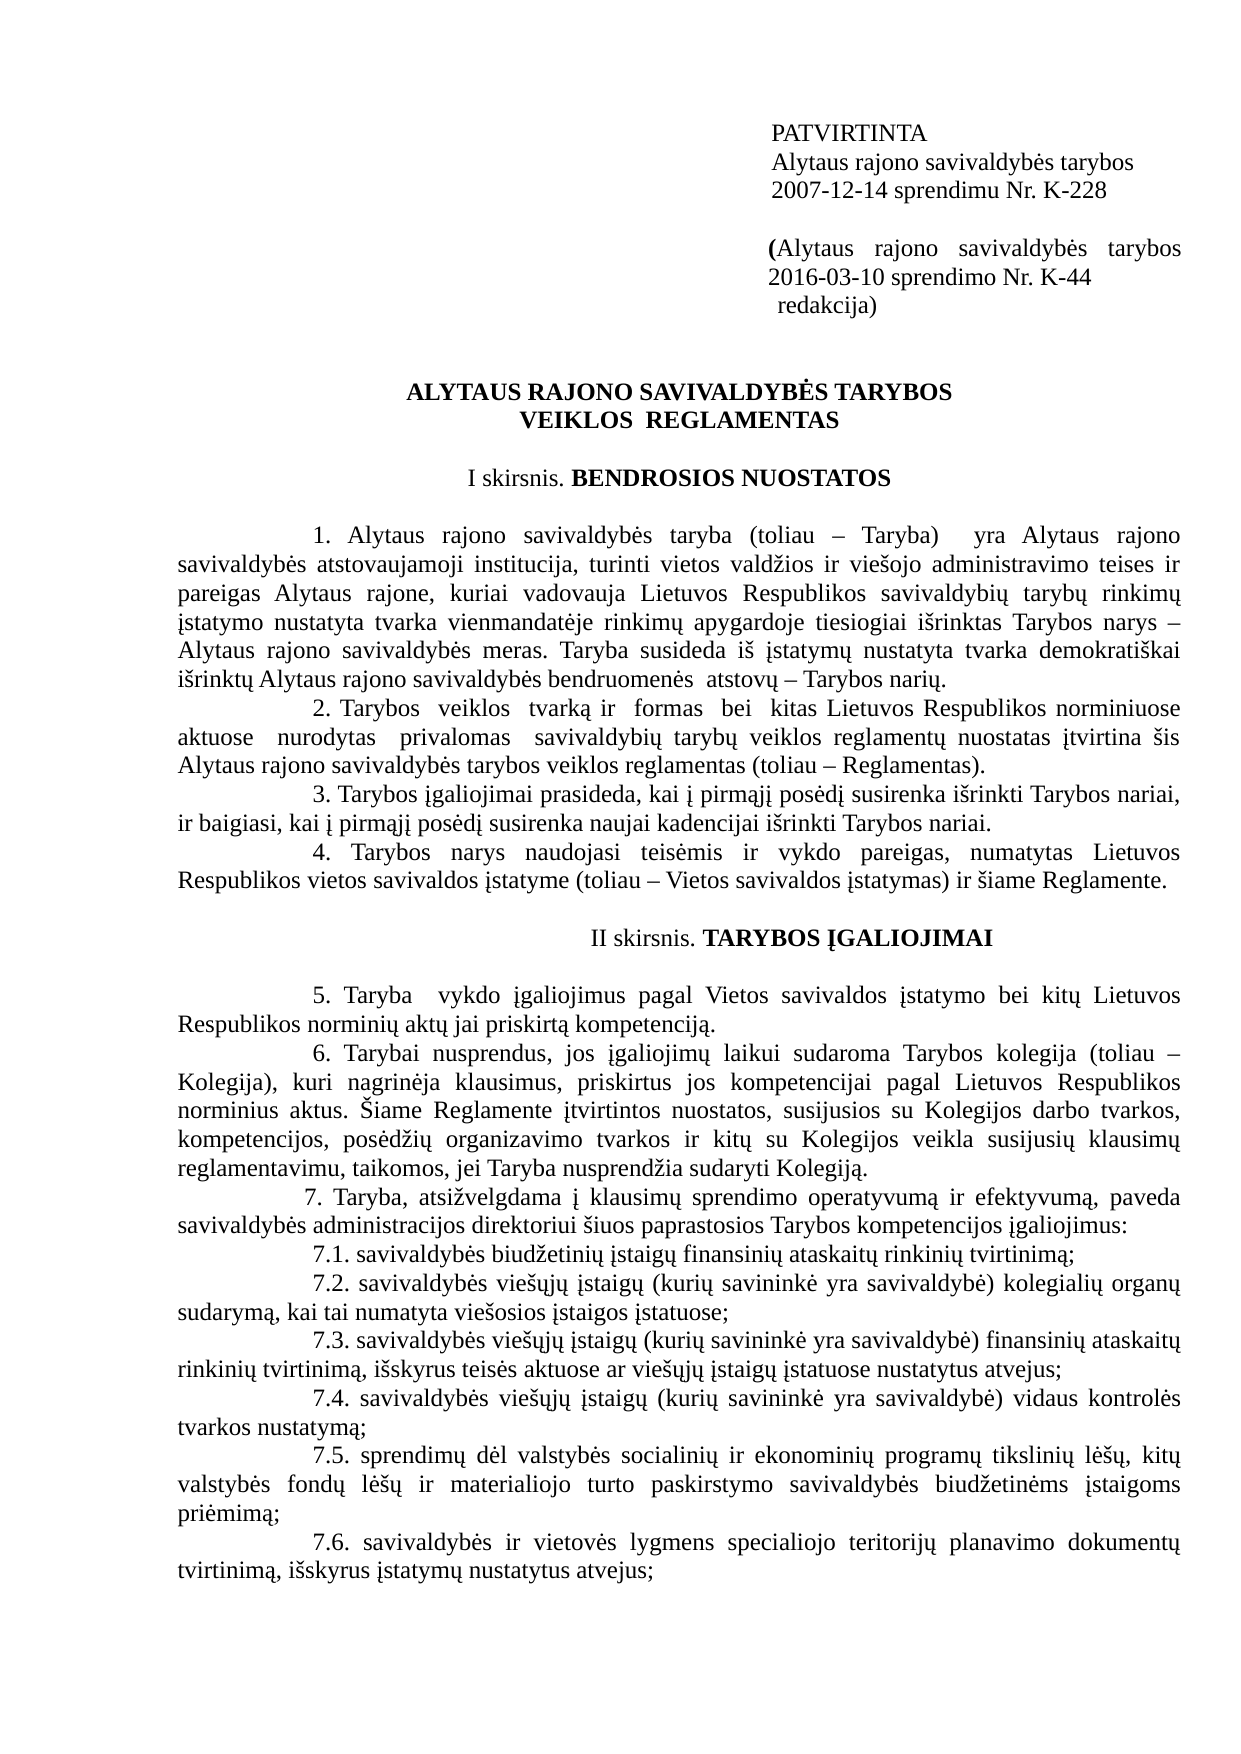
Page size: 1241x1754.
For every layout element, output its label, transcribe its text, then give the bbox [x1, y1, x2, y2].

text 4. Tarybos narys naudojasi teisėmis ir vykdo pareigas, numatytas Lietuvos Respublikos vietos savivaldos įstatyme (toliau – Vietos savivaldos įstatymas) ir šiame Reglamente. [177, 837, 1181, 894]
text I skirsnis. BENDROSIOS NUOSTATOS [177, 463, 1181, 492]
text 7.3. savivaldybės viešųjų įstaigų (kurių savininkė yra savivaldybė) finansinių ataskaitų rinkinių tvirtinimą, išskyrus teisės aktuose ar viešųjų įstaigų įstatuose nustatytus atvejus; [177, 1326, 1181, 1383]
text 2. Tarybos veiklos tvarką ir formas bei kitas Lietuvos Respublikos norminiuose aktuose nurodytas privalomas savivaldybių tarybų veiklos reglamentų nuostatas įtvirtina šis Alytaus rajono savivaldybės tarybos veiklos reglamentas (toliau – Reglamentas). [177, 693, 1181, 779]
text VEIKLOS REGLAMENTAS [177, 406, 1181, 434]
text 7.1. savivaldybės biudžetinių įstaigų finansinių ataskaitų rinkinių tvirtinimą; [177, 1239, 1181, 1268]
text 7.2. savivaldybės viešųjų įstaigų (kurių savininkė yra savivaldybė) kolegialių organų sudarymą, kai tai numatyta viešosios įstaigos įstatuose; [177, 1268, 1181, 1326]
text 5. Taryba vykdo įgaliojimus pagal Vietos savivaldos įstatymo bei kitų Lietuvos Respublikos norminių aktų jai priskirtą kompetenciją. [177, 981, 1181, 1038]
text 3. Tarybos įgaliojimai prasideda, kai į pirmąjį posėdį susirenka išrinkti Tarybos nariai, ir baigiasi, kai į pirmąjį posėdį susirenka naujai kadencijai išrinkti Tarybos nariai. [177, 779, 1181, 837]
text (Alytaus rajono savivaldybės tarybos 2016-03-10 sprendimo Nr. K-44 [768, 233, 1181, 291]
text ALYTAUS RAJONO SAVIVALDYBĖS TARYBOS [177, 377, 1181, 406]
text 7.5. sprendimų dėl valstybės socialinių ir ekonominių programų tikslinių lėšų, kitų valstybės fondų lėšų ir materialiojo turto paskirstymo savivaldybės biudžetinėms įstaigoms priėmimą; [177, 1441, 1181, 1527]
text 7. Taryba, atsižvelgdama į klausimų sprendimo operatyvumą ir efektyvumą, paveda savivaldybės administracijos direktoriui šiuos paprastosios Tarybos kompetencijos įgaliojimus: [177, 1182, 1181, 1239]
text II skirsnis. TARYBOS ĮGALIOJIMAI [327, 923, 1181, 952]
text 7.4. savivaldybės viešųjų įstaigų (kurių savininkė yra savivaldybė) vidaus kontrolės tvarkos nustatymą; [177, 1383, 1181, 1441]
text redakcija) [177, 291, 1181, 319]
text PATVIRTINTA [177, 118, 1181, 147]
text 6. Tarybai nusprendus, jos įgaliojimų laikui sudaroma Tarybos kolegija (toliau – Kolegija), kuri nagrinėja klausimus, priskirtus jos kompetencijai pagal Lietuvos Respublikos norminius aktus. Šiame Reglamente įtvirtintos nuostatos, susijusios su Kolegijos darbo tvarkos, kompetencijos, posėdžių organizavimo tvarkos ir kitų su Kolegijos veikla susijusių klausimų reglamentavimu, taikomos, jei Taryba nusprendžia sudaryti Kolegiją. [177, 1038, 1181, 1182]
text 1. Alytaus rajono savivaldybės taryba (toliau – Taryba) yra Alytaus rajono savivaldybės atstovaujamoji institucija, turinti vietos valdžios ir viešojo administravimo teises ir pareigas Alytaus rajone, kuriai vadovauja Lietuvos Respublikos savivaldybių tarybų rinkimų įstatymo nustatyta tvarka vienmandatėje rinkimų apygardoje tiesiogiai išrinktas Tarybos narys – Alytaus rajono savivaldybės meras. Taryba susideda iš įstatymų nustatyta tvarka demokratiškai išrinktų Alytaus rajono savivaldybės bendruomenės atstovų – Tarybos narių. [177, 521, 1181, 693]
text 2007-12-14 sprendimu Nr. K-228 [177, 176, 1181, 204]
text 7.6. savivaldybės ir vietovės lygmens specialiojo teritorijų planavimo dokumentų tvirtinimą, išskyrus įstatymų nustatytus atvejus; [177, 1527, 1181, 1584]
text Alytaus rajono savivaldybės tarybos [177, 147, 1181, 176]
